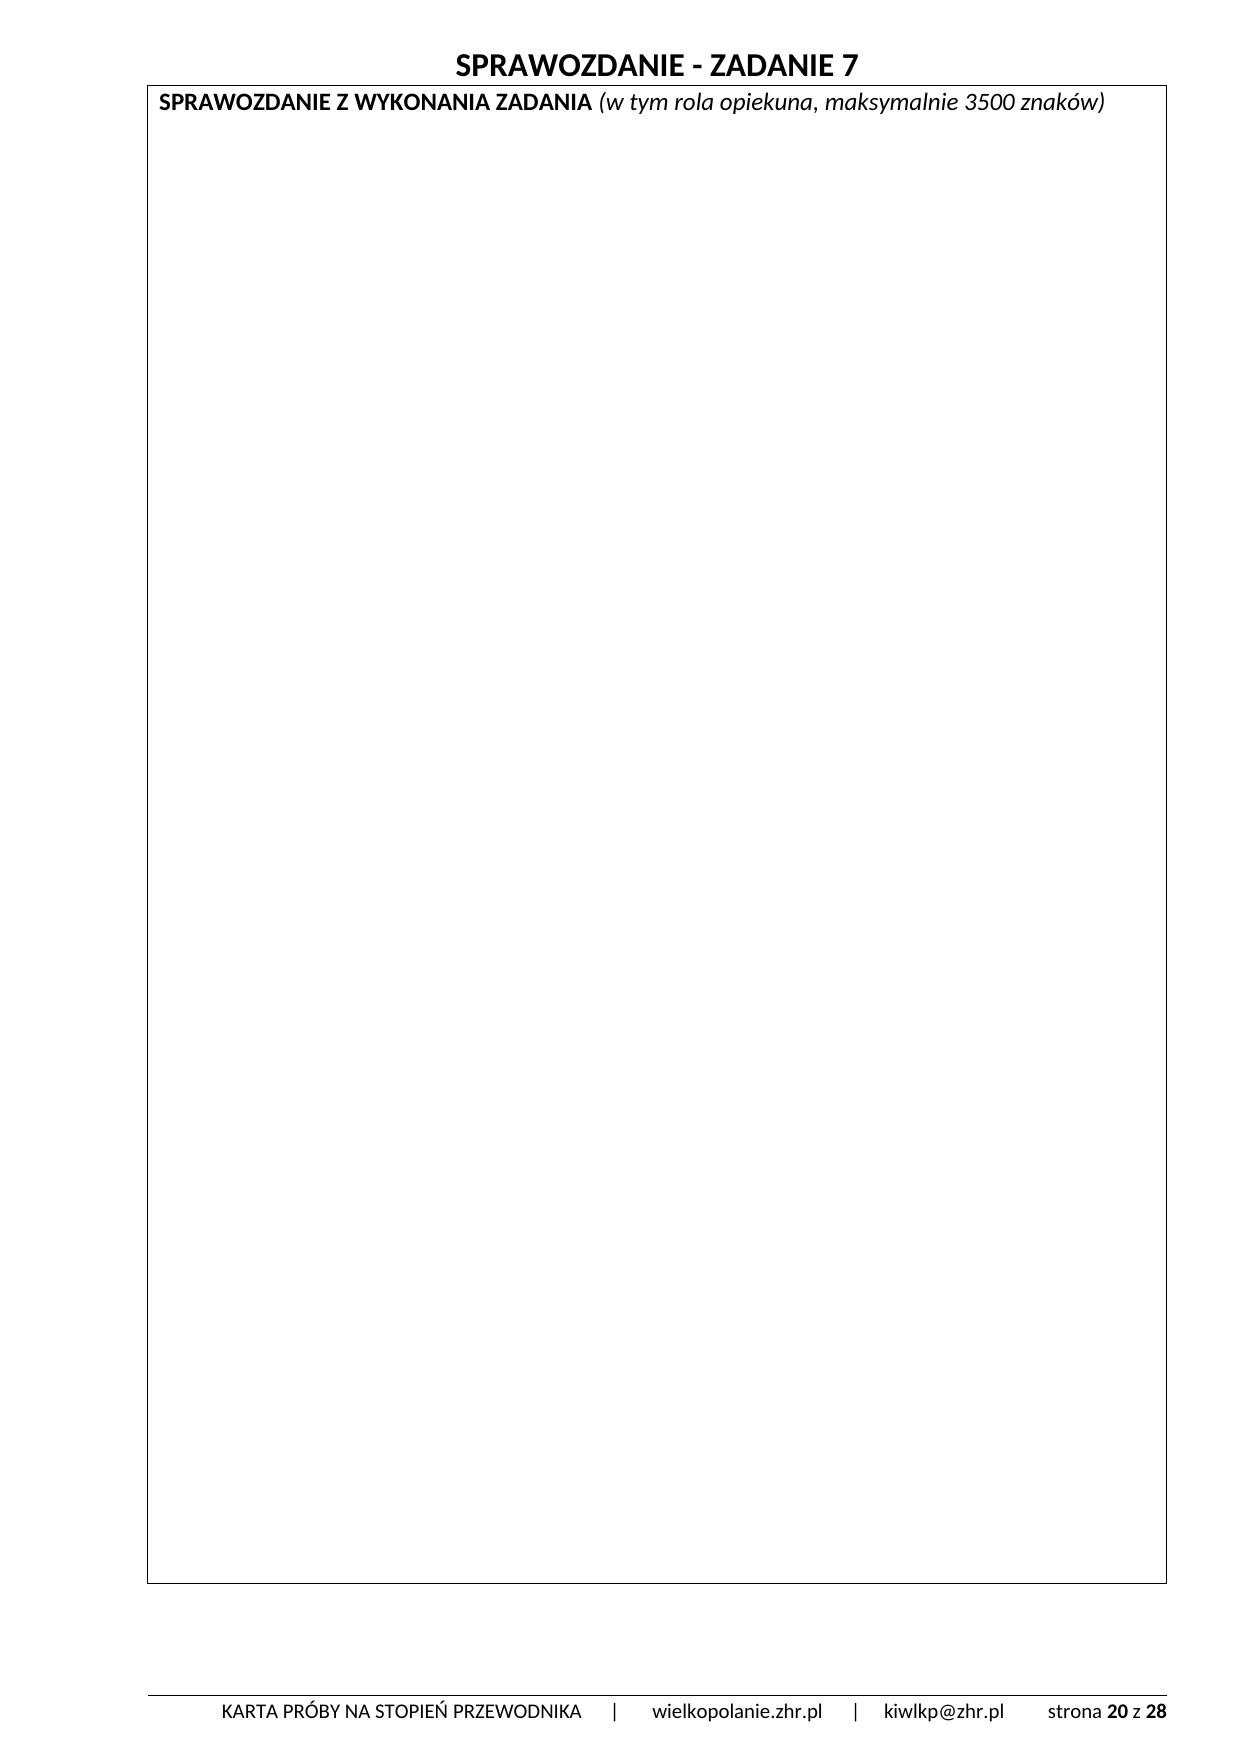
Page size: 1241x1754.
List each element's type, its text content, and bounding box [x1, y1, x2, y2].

table_header SPRAWOZDANIE Z WYKONANIA ZADANIA (w tym rola opiekuna, maksymalnie 3500 znaków) [148, 86, 1166, 1582]
text SPRAWOZDANIE - ZADANIE 7 [148, 44, 1167, 85]
